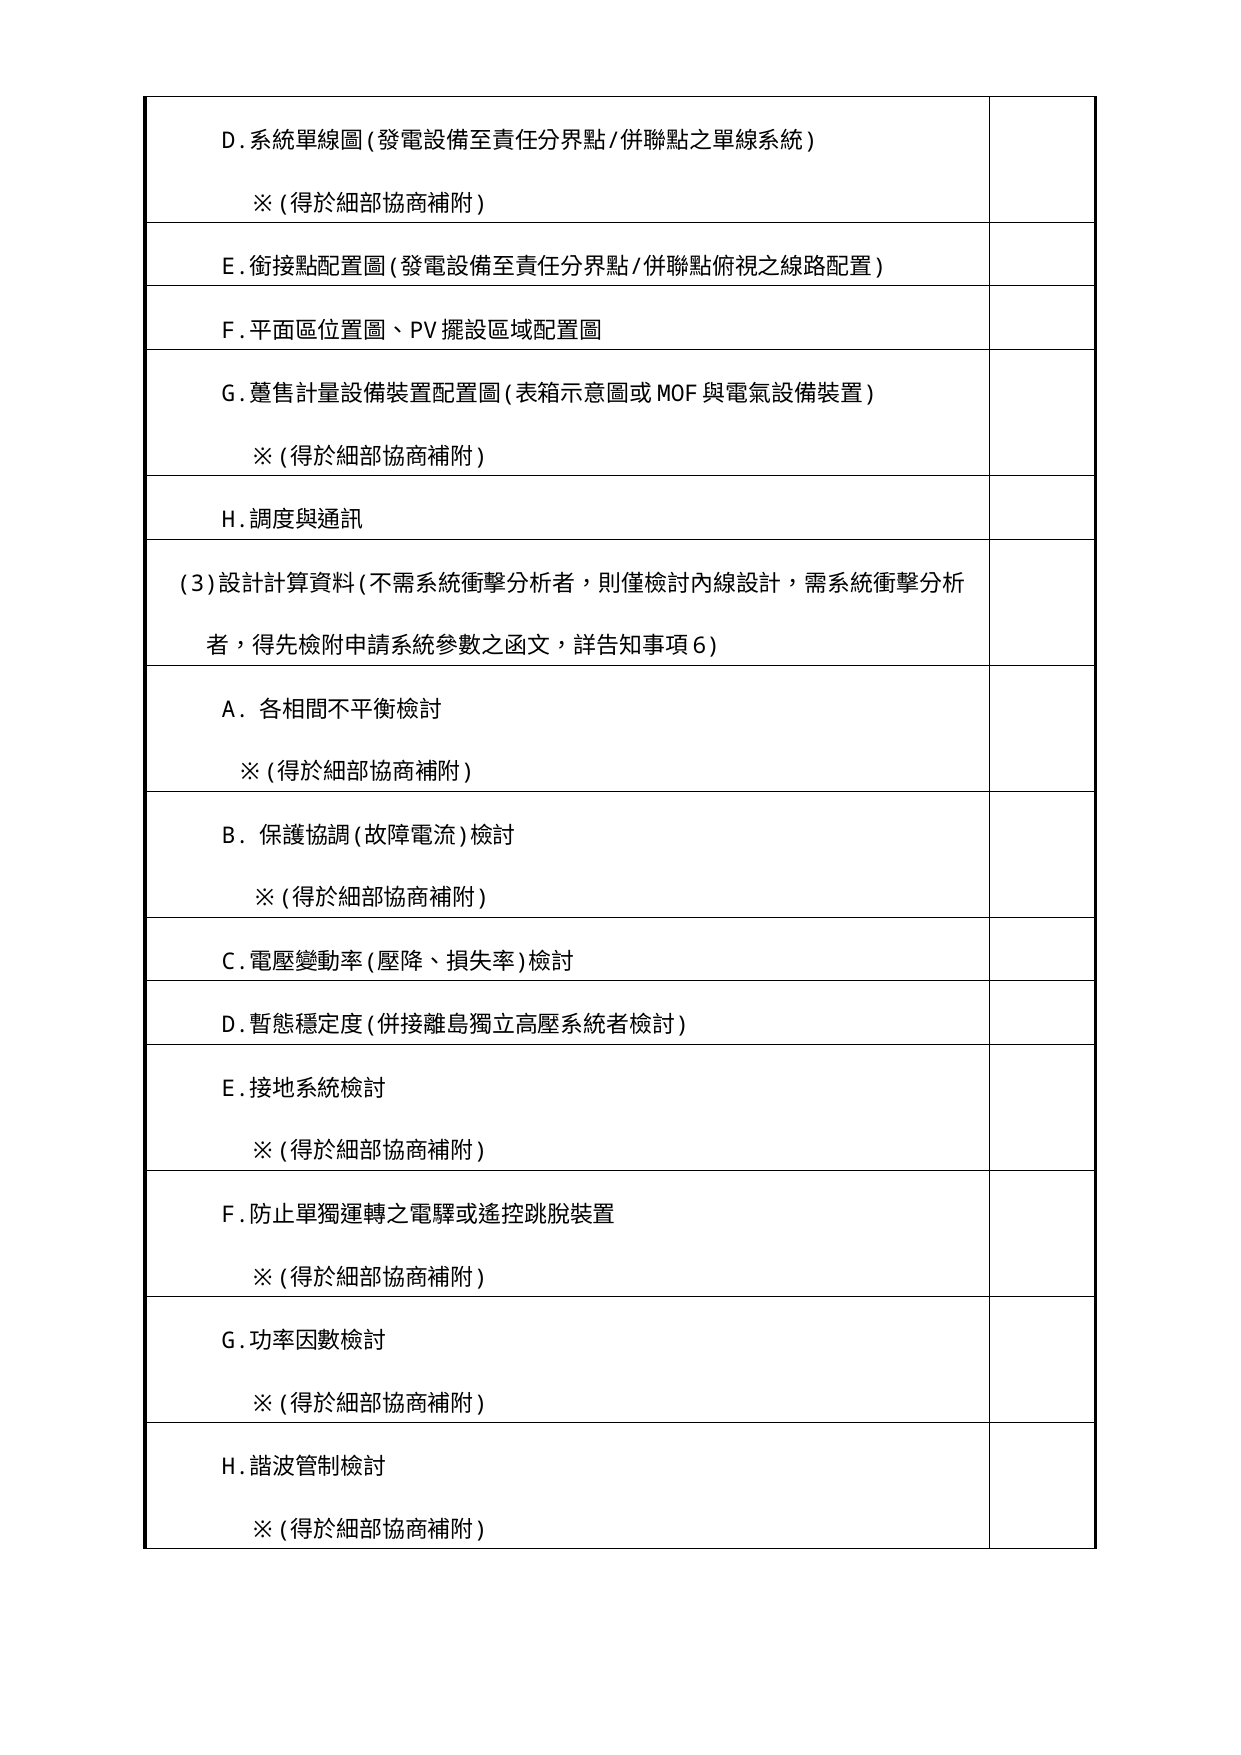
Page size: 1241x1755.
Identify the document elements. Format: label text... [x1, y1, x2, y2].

table_cell D.系統單線圖(發電設備至責任分界點/併聯點之單線系統) ※(得於細部協商補附) [147, 97, 989, 222]
table_cell F.防止單獨運轉之電驛或遙控跳脫裝置 ※(得於細部協商補附) [147, 1171, 989, 1296]
table_cell [990, 666, 1094, 791]
table_cell [990, 476, 1094, 538]
table_cell [990, 1297, 1094, 1422]
table_cell [990, 1171, 1094, 1296]
table_cell H.諧波管制檢討 ※(得於細部協商補附) [147, 1423, 989, 1548]
table_cell [990, 223, 1094, 285]
table_cell [990, 1423, 1094, 1548]
table_cell E.接地系統檢討 ※(得於細部協商補附) [147, 1045, 989, 1170]
table_cell H.調度與通訊 [147, 476, 989, 538]
table_cell [990, 540, 1094, 664]
table_cell C.電壓變動率(壓降、損失率)檢討 [147, 918, 989, 980]
table_cell F.平面區位置圖、PV擺設區域配置圖 [147, 286, 989, 349]
table_cell G.躉售計量設備裝置配置圖(表箱示意圖或MOF與電氣設備裝置) ※(得於細部協商補附) [147, 350, 989, 475]
table_cell 保護協調(故障電流)檢討 ※(得於細部協商補附) [147, 792, 989, 917]
table_cell [990, 1045, 1094, 1170]
table_cell E.銜接點配置圖(發電設備至責任分界點/併聯點俯視之線路配置) [147, 223, 989, 285]
table_cell [990, 981, 1094, 1044]
table_cell [990, 792, 1094, 917]
table_cell [990, 918, 1094, 980]
table_cell G.功率因數檢討 ※(得於細部協商補附) [147, 1297, 989, 1422]
table_cell D.暫態穩定度(併接離島獨立高壓系統者檢討) [147, 981, 989, 1044]
table_cell (3)設計計算資料(不需系統衝擊分析者，則僅檢討內線設計，需系統衝擊分析者，得先檢附申請系統參數之函文，詳告知事項6) [147, 540, 989, 664]
table_cell 各相間不平衡檢討 ※(得於細部協商補附) [147, 666, 989, 791]
table_cell [990, 97, 1094, 222]
table_cell [990, 286, 1094, 349]
table_cell [990, 350, 1094, 475]
